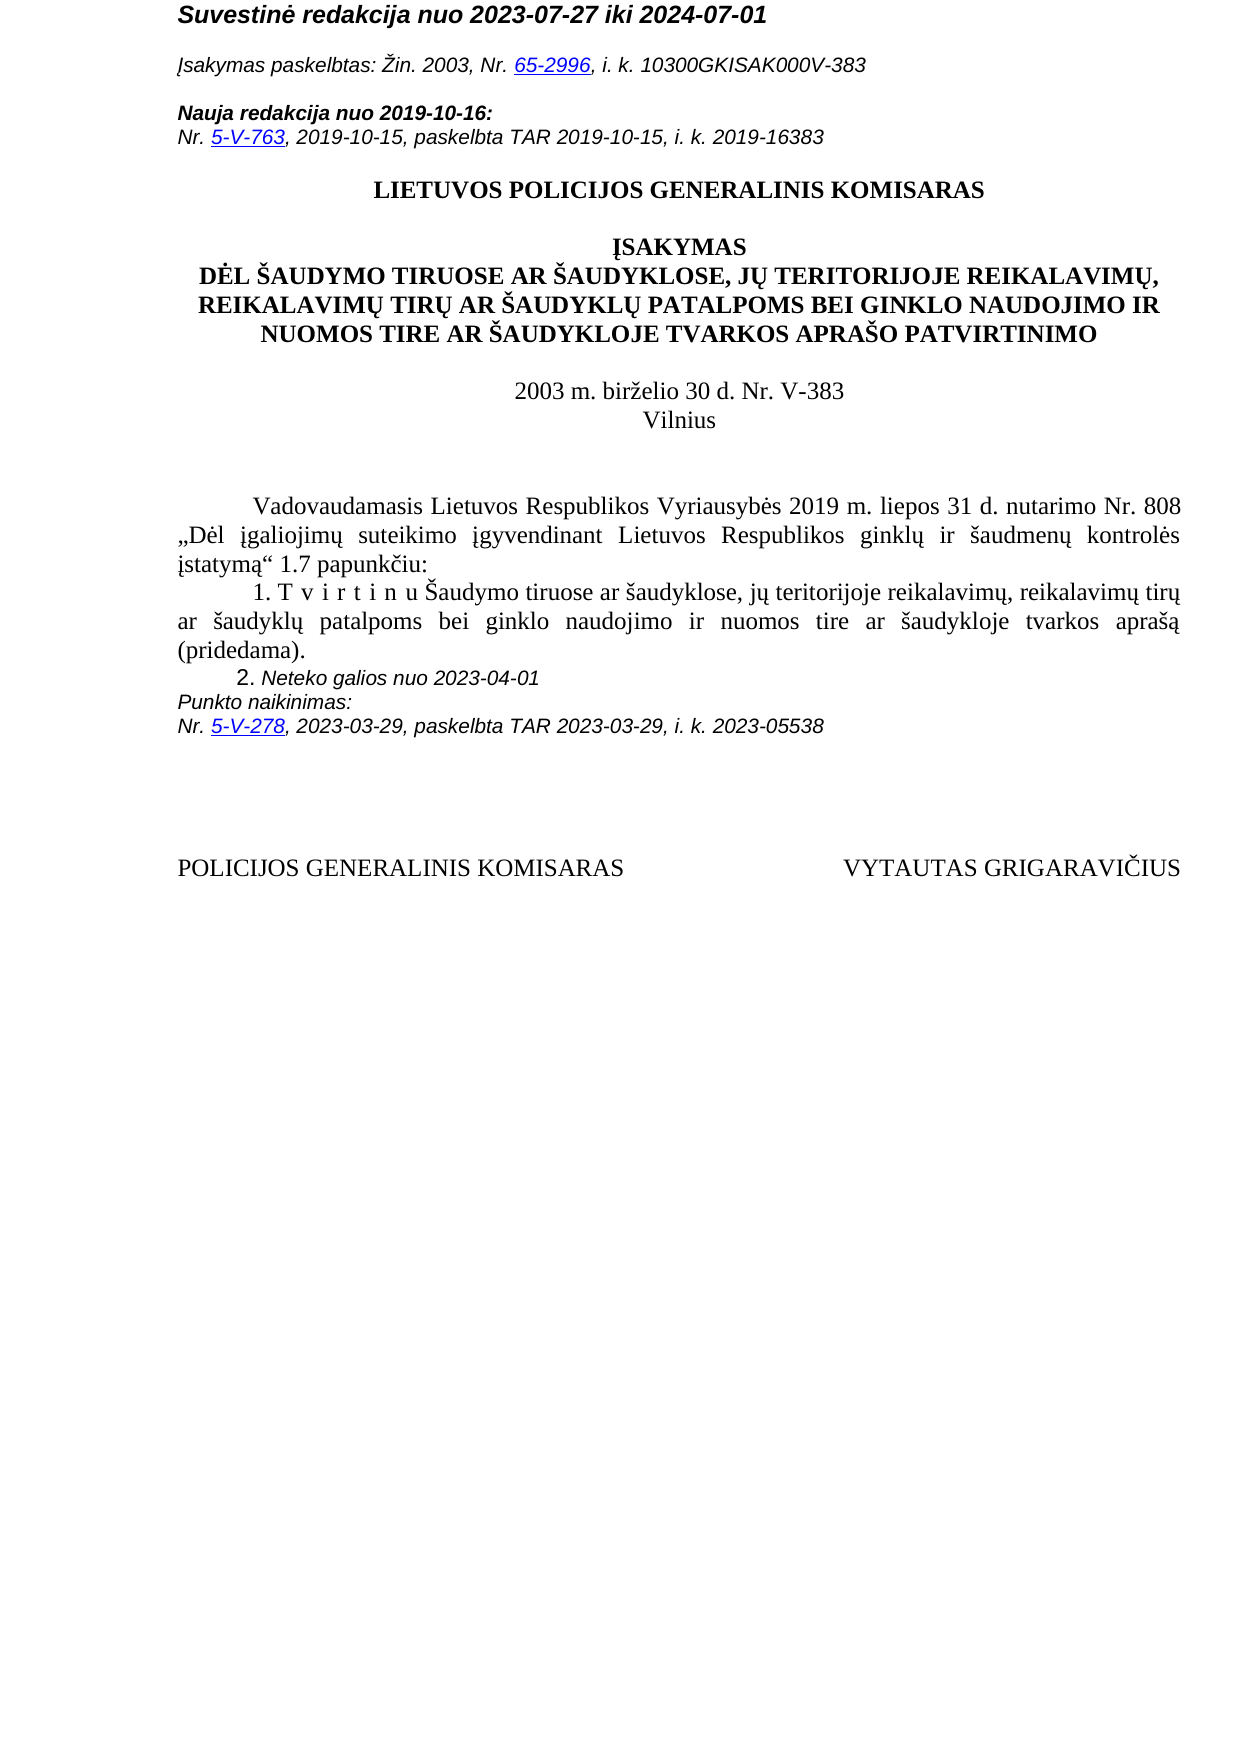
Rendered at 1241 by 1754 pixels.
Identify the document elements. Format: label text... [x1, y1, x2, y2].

text LIETUVOS POLICIJOS GENERALINIS KOMISARAS [177, 175, 1181, 204]
text Nr. 5-V-763, 2019-10-15, paskelbta TAR 2019-10-15, i. k. 2019-16383 [177, 124, 1181, 148]
text Punkto naikinimas: [177, 690, 1181, 714]
text 2003 m. birželio 30 d. Nr. V-383 [177, 376, 1181, 405]
text Vilnius [177, 405, 1181, 434]
text 1. Tvirtinu Šaudymo tiruose ar šaudyklose, jų teritorijoje reikalavimų, reikalavimų tirų ar šaudyklų patalpoms bei ginklo naudojimo ir nuomos tire ar šaudykloje tvarkos aprašą (pridedama). [177, 577, 1181, 664]
text POLICIJOS GENERALINIS KOMISARAS VYTAUTAS GRIGARAVIČIUS [177, 853, 1181, 882]
text Nr. 5-V-278, 2023-03-29, paskelbta TAR 2023-03-29, i. k. 2023-05538 [177, 714, 1181, 738]
text Vadovaudamasis Lietuvos Respublikos Vyriausybės 2019 m. liepos 31 d. nutarimo Nr. 808 „Dėl įgaliojimų suteikimo įgyvendinant Lietuvos Respublikos ginklų ir šaudmenų kontrolės įstatymą“ 1.7 papunkčiu: [177, 491, 1181, 577]
text Suvestinė redakcija nuo 2023-07-27 iki 2024-07-01 [177, 0, 1181, 29]
text ĮSAKYMAS [177, 232, 1181, 261]
text 2. Neteko galios nuo 2023-04-01 [177, 664, 1181, 690]
text Įsakymas paskelbtas: Žin. 2003, Nr. 65-2996, i. k. 10300GKISAK000V-383 [177, 53, 1181, 77]
text DĖL ŠAUDYMO TIRUOSE AR ŠAUDYKLOSE, JŲ TERITORIJOJE REIKALAVIMŲ, REIKALAVIMŲ TIRŲ AR ŠAUDYKLŲ PATALPOMS BEI GINKLO NAUDOJIMO IR NUOMOS TIRE AR ŠAUDYKLOJE TVARKOS APRAŠO PATVIRTINIMO [177, 261, 1181, 347]
text Nauja redakcija nuo 2019-10-16: [177, 101, 1181, 124]
